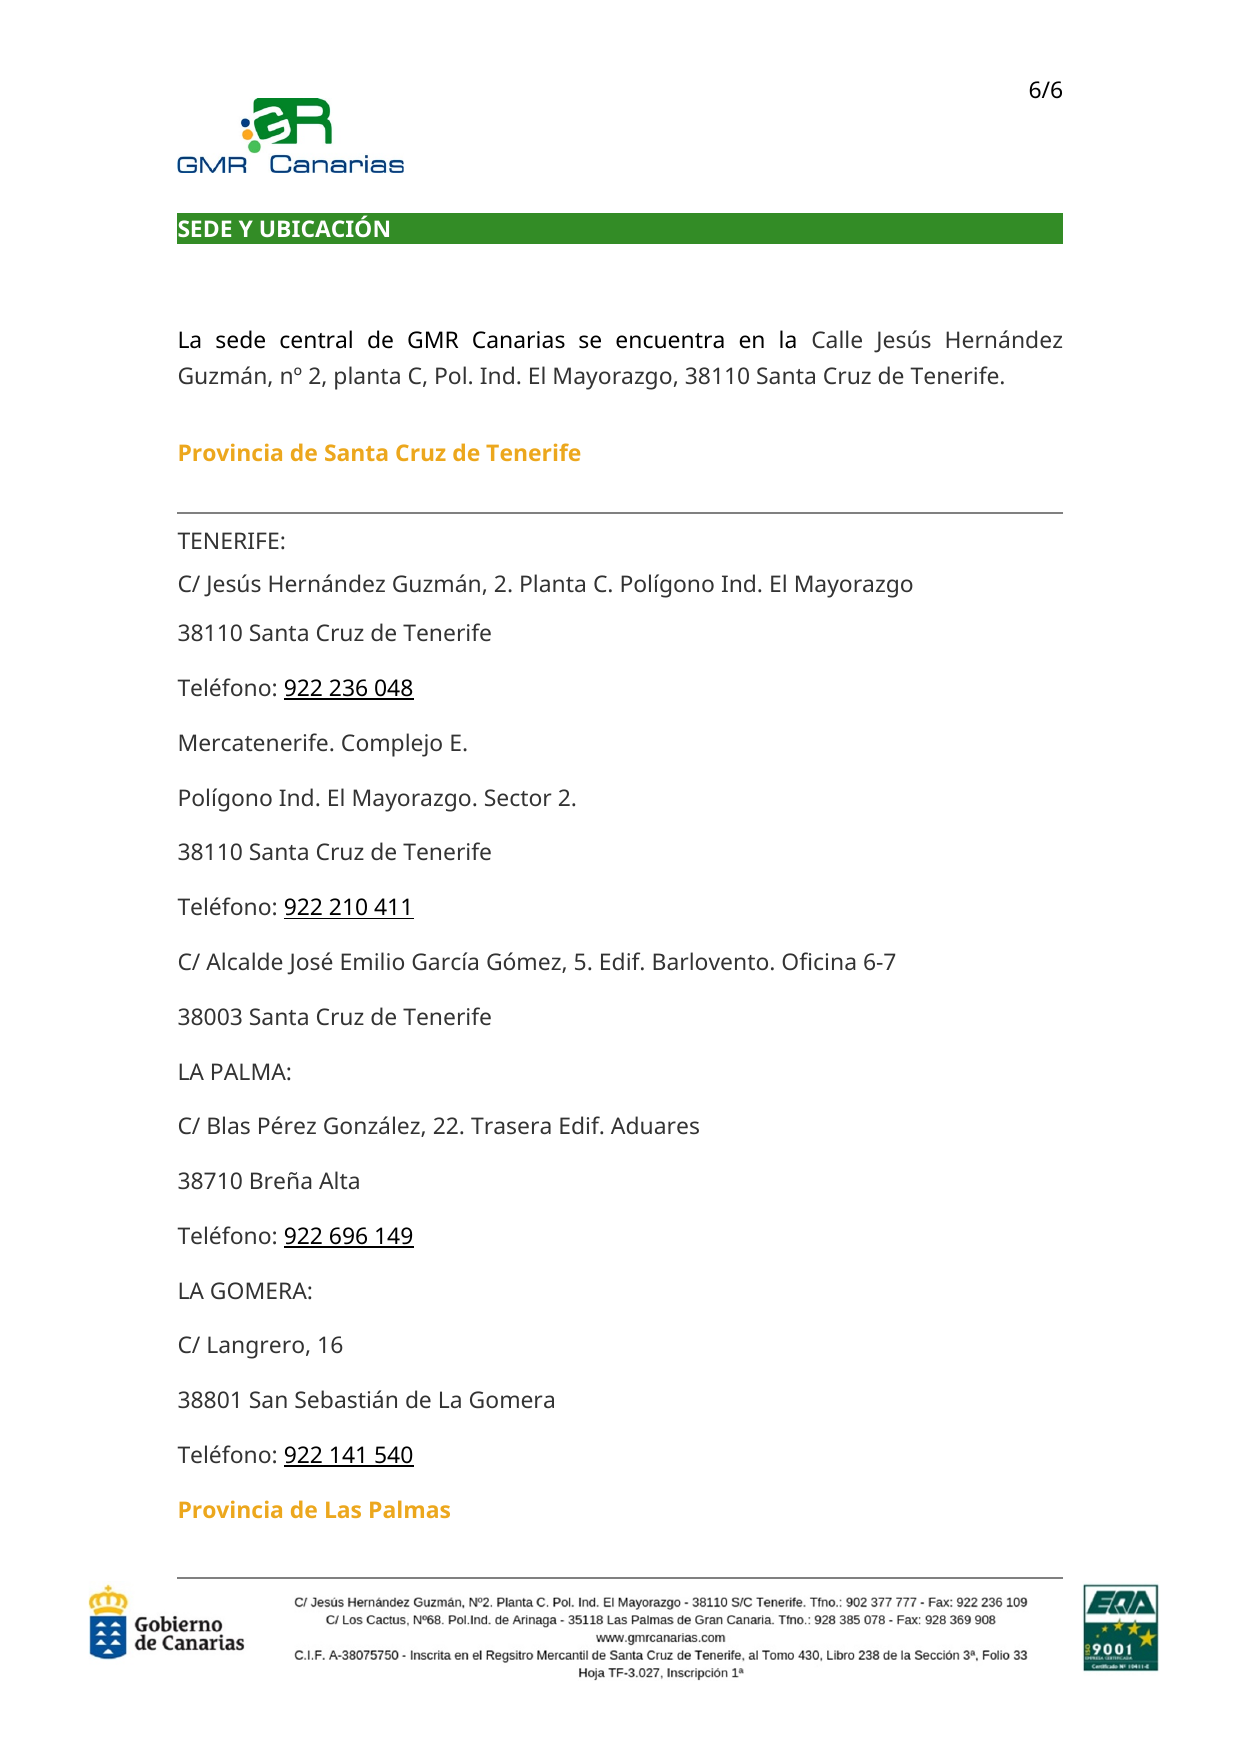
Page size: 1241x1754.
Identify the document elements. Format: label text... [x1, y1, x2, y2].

text 38801 San Sebastián de La Gomera [177, 1384, 1063, 1416]
subtitle Provincia de Las Palmas [177, 1494, 1063, 1525]
text Teléfono: 922 696 149 [177, 1220, 1063, 1251]
text C/ Langrero, 16 [177, 1329, 1063, 1361]
text 38003 Santa Cruz de Tenerife [177, 1001, 1063, 1032]
text Polígono Ind. El Mayorazgo. Sector 2. [177, 782, 1063, 813]
text C/ Jesús Hernández Guzmán, 2. Planta C. Polígono Ind. El Mayorazgo [177, 568, 1063, 599]
subtitle SEDE Y UBICACIÓN [177, 213, 1063, 244]
text La sede central de GMR Canarias se encuentra en la Calle Jesús Hernández Guzmán, nº 2, planta C, Pol. Ind. El Mayorazgo, 38110 Santa Cruz de Tenerife. [177, 324, 1063, 391]
subtitle Provincia de Santa Cruz de Tenerife [177, 437, 1063, 468]
text Teléfono: 922 210 411 [177, 891, 1063, 922]
text Teléfono: 922 141 540 [177, 1439, 1063, 1470]
text Mercatenerife. Complejo E. [177, 727, 1063, 758]
text 38110 Santa Cruz de Tenerife [177, 836, 1063, 868]
text C/ Alcalde José Emilio García Gómez, 5. Edif. Barlovento. Oficina 6-7 [177, 946, 1063, 977]
text LA GOMERA: [177, 1275, 1063, 1306]
text C/ Blas Pérez González, 22. Trasera Edif. Aduares [177, 1110, 1063, 1142]
text 38710 Breña Alta [177, 1165, 1063, 1196]
text LA PALMA: [177, 1056, 1063, 1087]
text 38110 Santa Cruz de Tenerife [177, 617, 1063, 648]
text Teléfono: 922 236 048 [177, 672, 1063, 703]
text TENERIFE: [177, 525, 1063, 556]
